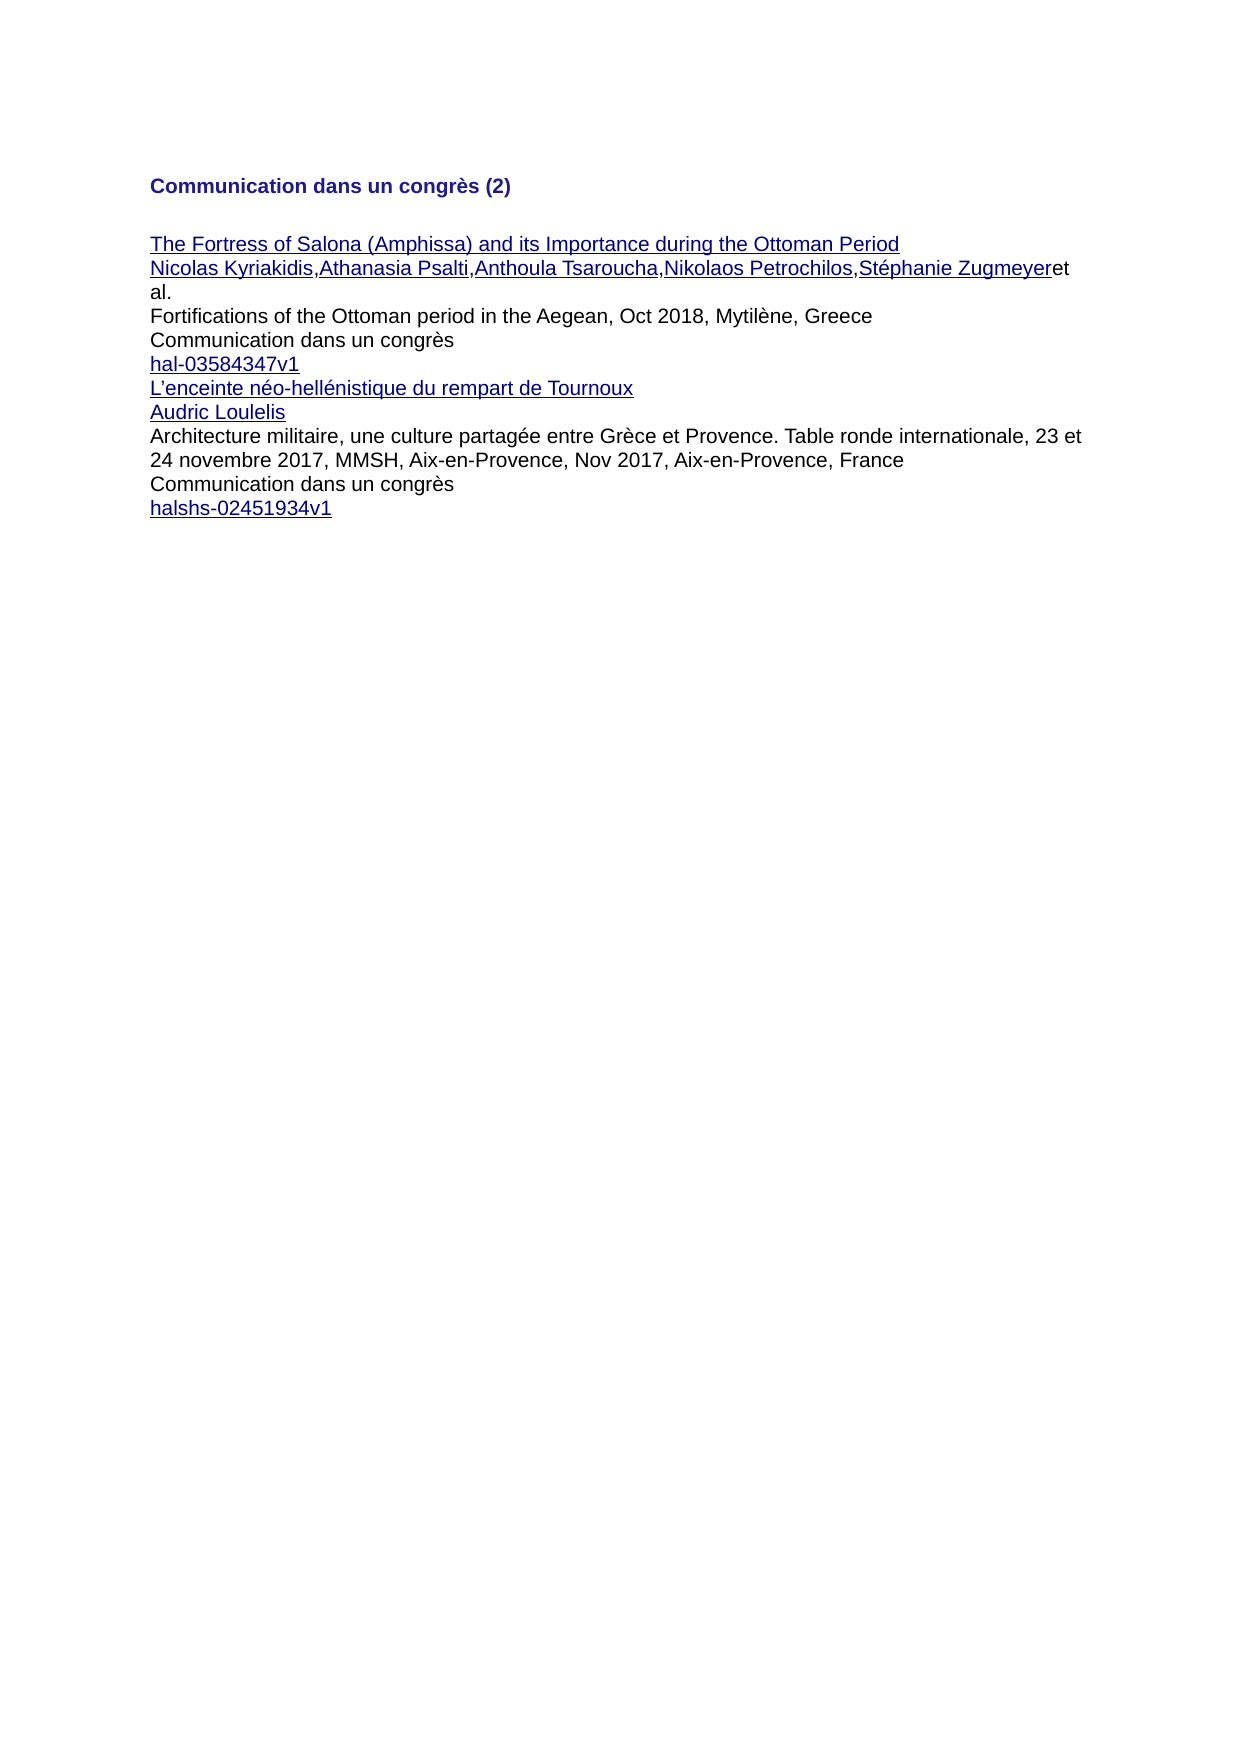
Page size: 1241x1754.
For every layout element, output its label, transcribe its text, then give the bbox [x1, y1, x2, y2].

table_header The Fortress of Salona (Amphissa) and its Importance during the Ottoman Period Nicolas Kyriakidis,Athanasia Psalti,Anthoula Tsaroucha,Nikolaos Petrochilos,Stéphanie Zugmeyeret al. Fortifications of the Ottoman period in the Aegean, Oct 2018, Mytilène, Greece Communication dans un congrès hal-03584347v1 [150, 232, 1090, 376]
table_cell L’enceinte néo-hellénistique du rempart de Tournoux Audric Loulelis Architecture militaire, une culture partagée entre Grèce et Provence. Table ronde internationale, 23 et 24 novembre 2017, MMSH, Aix-en-Provence, Nov 2017, Aix-en-Provence, France Communication dans un congrès halshs-02451934v1 [150, 376, 1090, 520]
subtitle Communication dans un congrès (2) [150, 174, 1090, 198]
